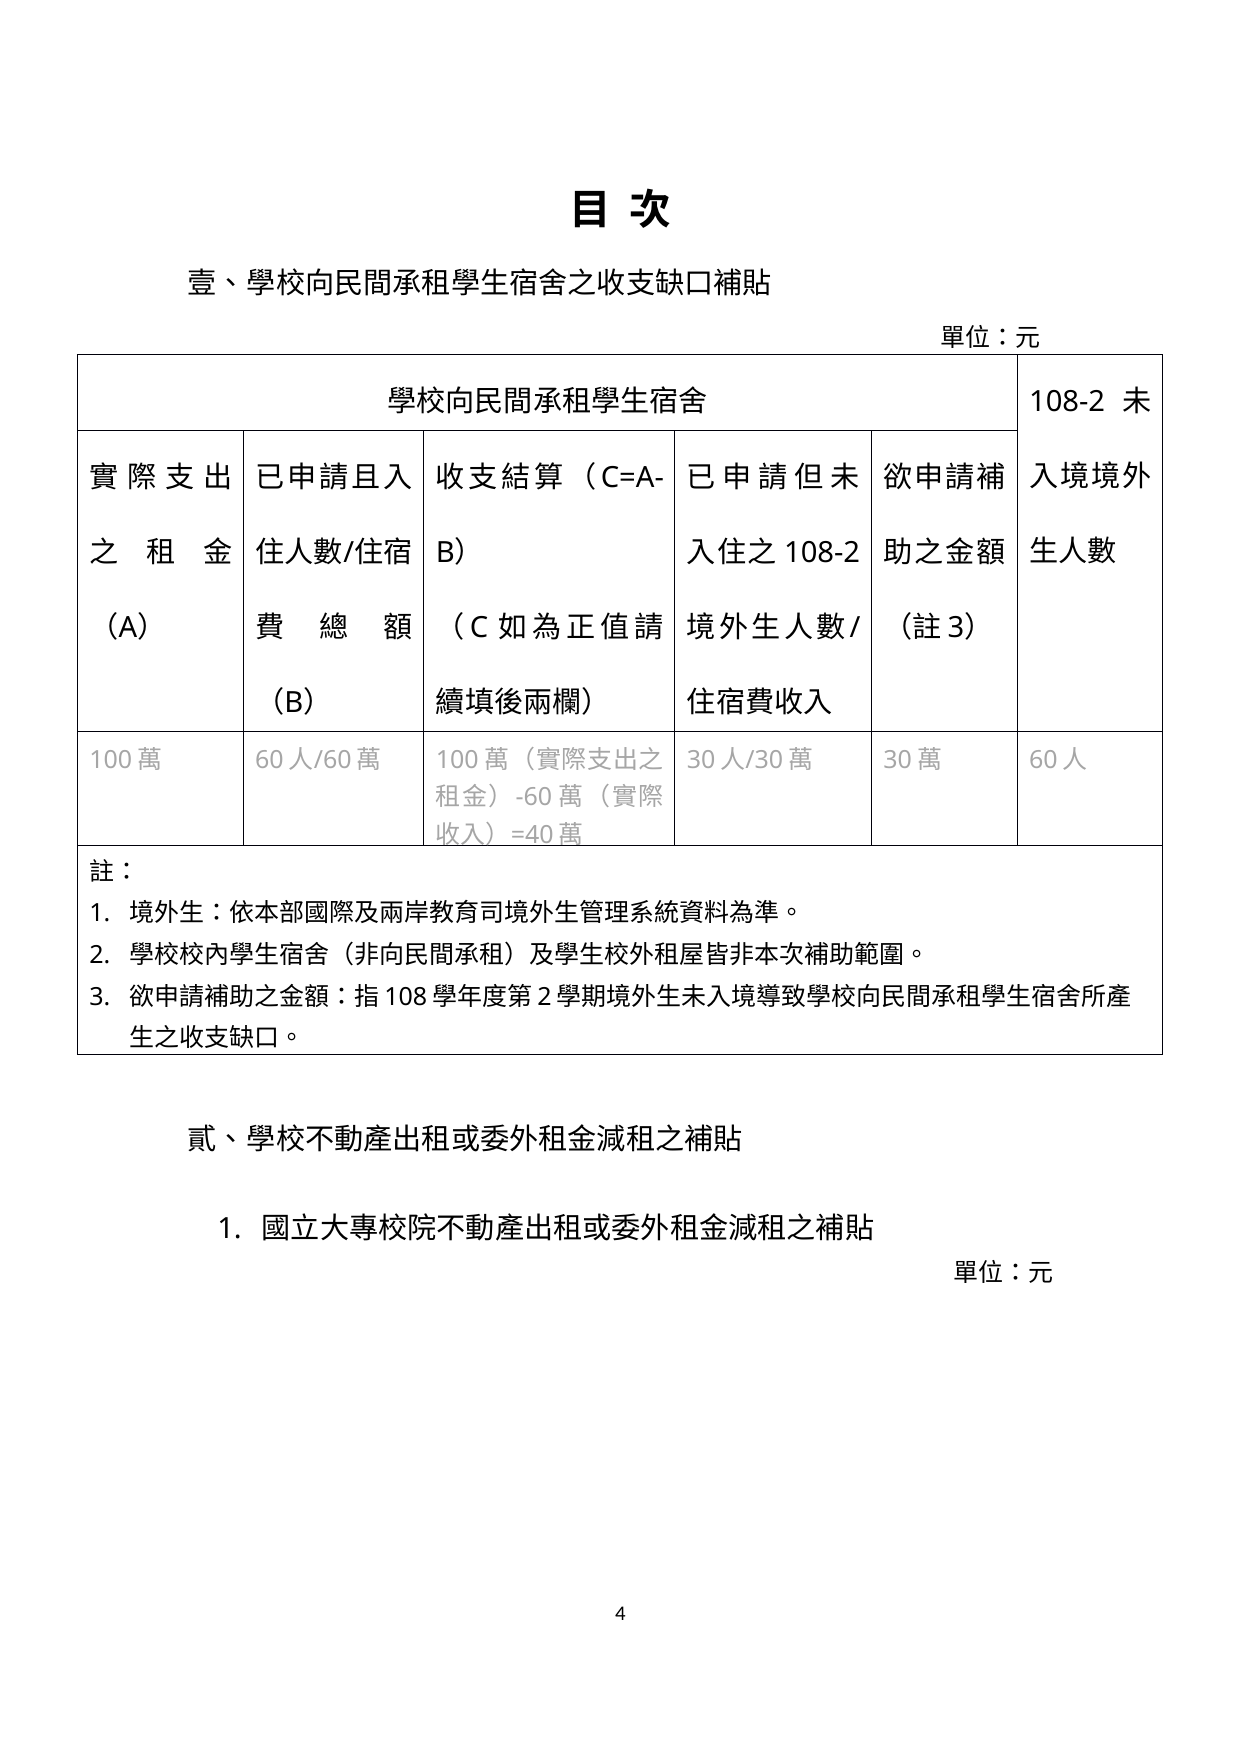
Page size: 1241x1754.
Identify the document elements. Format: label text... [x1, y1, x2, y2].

list 學校向民間承租學生宿舍之收支缺口補貼 [187, 237, 1053, 312]
table_cell 收支結算（C=A-B） （C如為正值請續填後兩欄） [424, 431, 674, 731]
table_cell 60人 [1018, 732, 1162, 845]
list 學校不動產出租或委外租金減租之補貼 [187, 1093, 1053, 1168]
table_cell 100萬 [78, 732, 243, 845]
table_cell 註： 境外生：依本部國際及兩岸教育司境外生管理系統資料為準。 學校校內學生宿舍（非向民間承租）及學生校外租屋皆非本次補助範圍。 欲申請補助之金額：指108學年度第2學期境外生未入境導致學校向民間承租學生宿舍所產生之收支缺口。 [78, 846, 1162, 1054]
table_cell 實際支出之租金（A） [78, 431, 243, 731]
table_cell 100萬（實際支出之租金）-60萬（實際收入）=40萬 [424, 732, 674, 845]
table_header 108-2未入境境外生人數 [1018, 355, 1162, 731]
text 目 次 [187, 162, 1053, 237]
text 單位：元 [217, 1247, 1053, 1289]
table_cell 已申請且入住人數/住宿費總額（B） [244, 431, 423, 731]
table_cell 已申請但未入住之108-2境外生人數/住宿費收入 [675, 431, 871, 731]
table_cell 30萬 [872, 732, 1017, 845]
table_cell 30人/30萬 [675, 732, 871, 845]
list 國立大專校院不動產出租或委外租金減租之補貼 [217, 1205, 1053, 1247]
table_header 學校向民間承租學生宿舍 [78, 355, 1017, 430]
table_cell 60人/60萬 [244, 732, 423, 845]
table_cell 欲申請補助之金額（註3） [872, 431, 1017, 731]
text 單位：元 [371, 312, 1040, 354]
